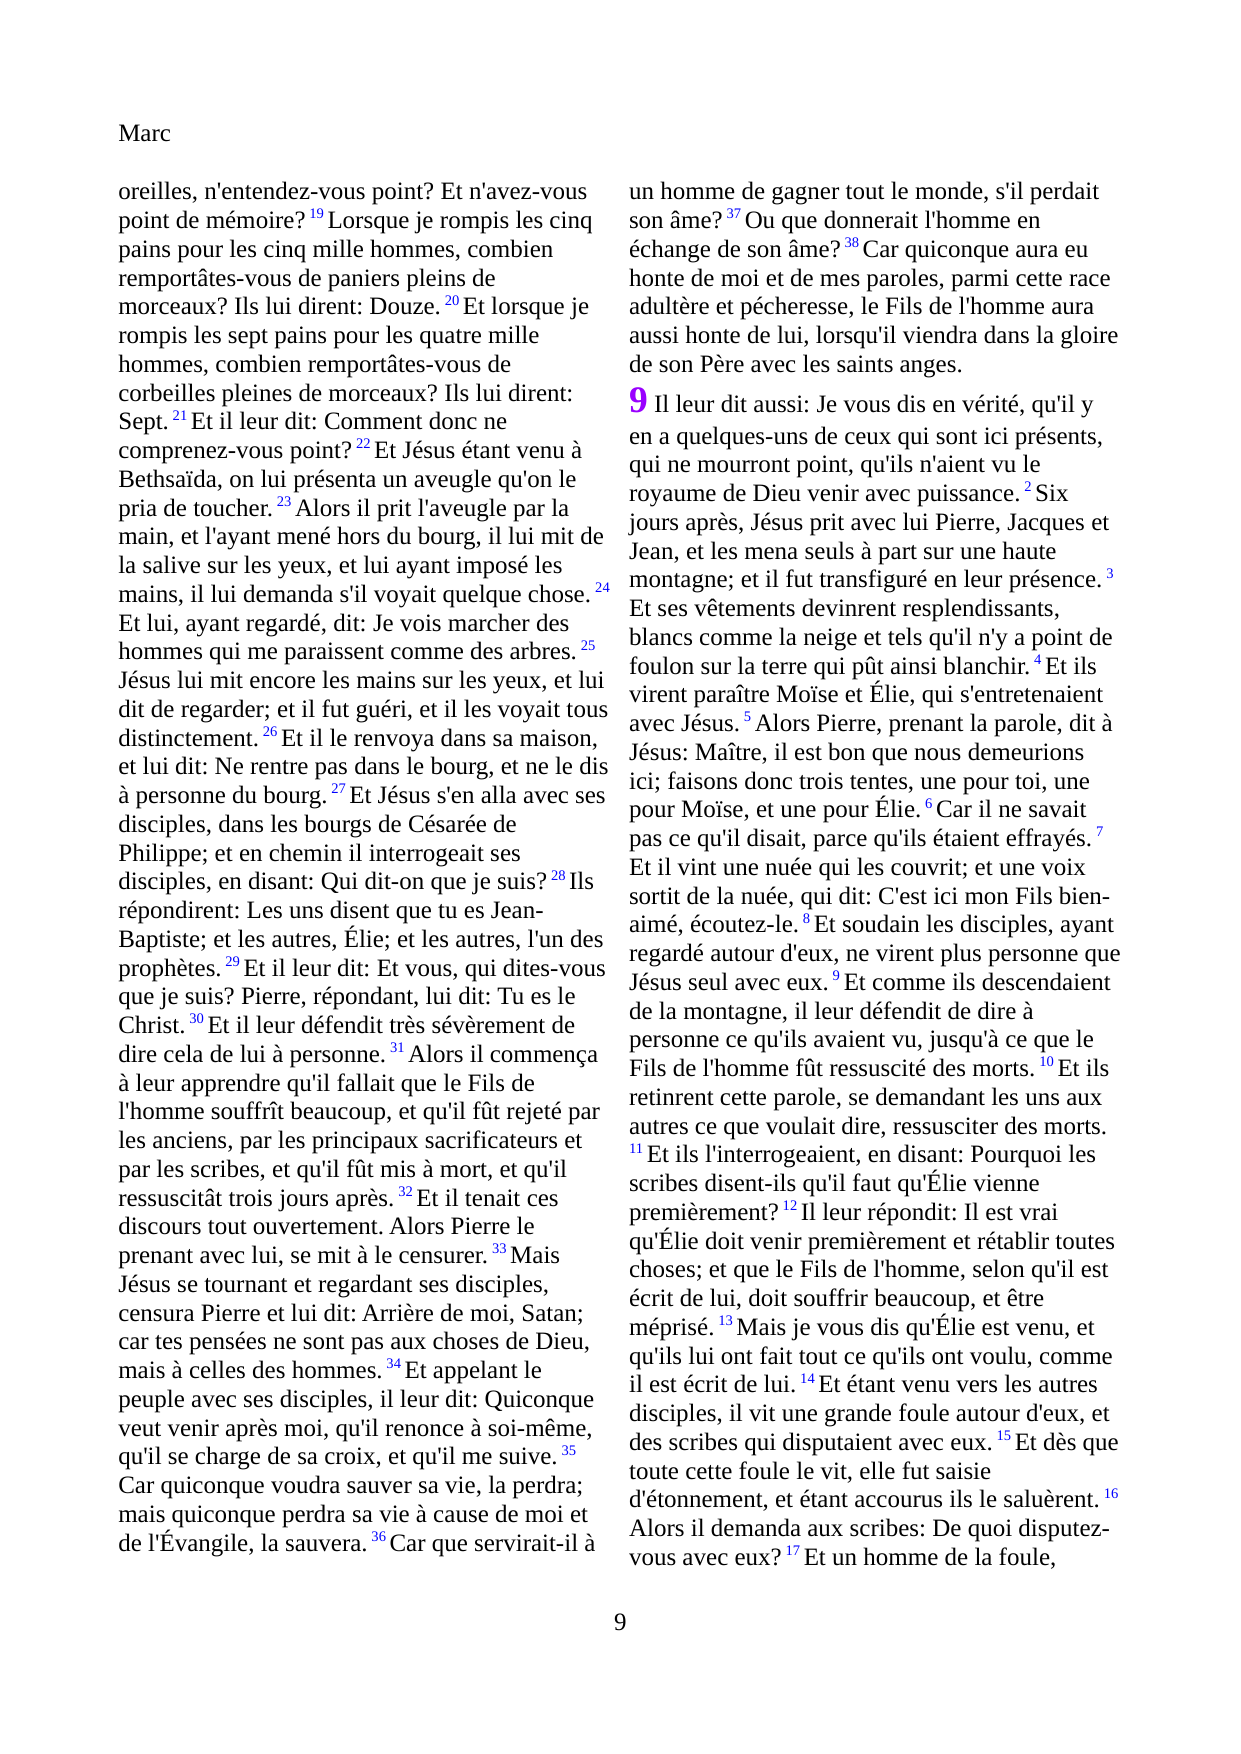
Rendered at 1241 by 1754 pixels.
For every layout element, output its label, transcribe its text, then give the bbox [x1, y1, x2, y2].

text 9 Il leur dit aussi: Je vous dis en vérité, qu'il y en a quelques-uns de ceux qui sont ici présents, qui ne mourront point, qu'ils n'aient vu le royaume de Dieu venir avec puissance. 2 Six jours après, Jésus prit avec lui Pierre, Jacques et Jean, et les mena seuls à part sur une haute montagne; et il fut transfiguré en leur présence. 3 Et ses vêtements devinrent resplendissants, blancs comme la neige et tels qu'il n'y a point de foulon sur la terre qui pût ainsi blanchir. 4 Et ils virent paraître Moïse et Élie, qui s'entretenaient avec Jésus. 5 Alors Pierre, prenant la parole, dit à Jésus: Maître, il est bon que nous demeurions ici; faisons donc trois tentes, une pour toi, une pour Moïse, et une pour Élie. 6 Car il ne savait pas ce qu'il disait, parce qu'ils étaient effrayés. 7 Et il vint une nuée qui les couvrit; et une voix sortit de la nuée, qui dit: C'est ici mon Fils bien-aimé, écoutez-le. 8 Et soudain les disciples, ayant regardé autour d'eux, ne virent plus personne que Jésus seul avec eux. 9 Et comme ils descendaient de la montagne, il leur défendit de dire à personne ce qu'ils avaient vu, jusqu'à ce que le Fils de l'homme fût ressuscité des morts. 10 Et ils retinrent cette parole, se demandant les uns aux autres ce que voulait dire, ressusciter des morts. 11 Et ils l'interrogeaient, en disant: Pourquoi les scribes disent-ils qu'il faut qu'Élie vienne premièrement? 12 Il leur répondit: Il est vrai qu'Élie doit venir premièrement et rétablir toutes choses; et que le Fils de l'homme, selon qu'il est écrit de lui, doit souffrir beaucoup, et être méprisé. 13 Mais je vous dis qu'Élie est venu, et qu'ils lui ont fait tout ce qu'ils ont voulu, comme il est écrit de lui. 14 Et étant venu vers les autres disciples, il vit une grande foule autour d'eux, et des scribes qui disputaient avec eux. 15 Et dès que toute cette foule le vit, elle fut saisie d'étonnement, et étant accourus ils le saluèrent. 16 Alors il demanda aux scribes: De quoi disputez-vous avec eux? 17 Et un homme de la foule, [629, 378, 1122, 1571]
text un homme de gagner tout le monde, s'il perdait son âme? 37 Ou que donnerait l'homme en échange de son âme? 38 Car quiconque aura eu honte de moi et de mes paroles, parmi cette race adultère et pécheresse, le Fils de l'homme aura aussi honte de lui, lorsqu'il viendra dans la gloire de son Père avec les saints anges. [629, 176, 1122, 378]
text oreilles, n'entendez-vous point? Et n'avez-vous point de mémoire? 19 Lorsque je rompis les cinq pains pour les cinq mille hommes, combien remportâtes-vous de paniers pleins de morceaux? Ils lui dirent: Douze. 20 Et lorsque je rompis les sept pains pour les quatre mille hommes, combien remportâtes-vous de corbeilles pleines de morceaux? Ils lui dirent: Sept. 21 Et il leur dit: Comment donc ne comprenez-vous point? 22 Et Jésus étant venu à Bethsaïda, on lui présenta un aveugle qu'on le pria de toucher. 23 Alors il prit l'aveugle par la main, et l'ayant mené hors du bourg, il lui mit de la salive sur les yeux, et lui ayant imposé les mains, il lui demanda s'il voyait quelque chose. 24 Et lui, ayant regardé, dit: Je vois marcher des hommes qui me paraissent comme des arbres. 25 Jésus lui mit encore les mains sur les yeux, et lui dit de regarder; et il fut guéri, et il les voyait tous distinctement. 26 Et il le renvoya dans sa maison, et lui dit: Ne rentre pas dans le bourg, et ne le dis à personne du bourg. 27 Et Jésus s'en alla avec ses disciples, dans les bourgs de Césarée de Philippe; et en chemin il interrogeait ses disciples, en disant: Qui dit-on que je suis? 28 Ils répondirent: Les uns disent que tu es Jean-Baptiste; et les autres, Élie; et les autres, l'un des prophètes. 29 Et il leur dit: Et vous, qui dites-vous que je suis? Pierre, répondant, lui dit: Tu es le Christ. 30 Et il leur défendit très sévèrement de dire cela de lui à personne. 31 Alors il commença à leur apprendre qu'il fallait que le Fils de l'homme souffrît beaucoup, et qu'il fût rejeté par les anciens, par les principaux sacrificateurs et par les scribes, et qu'il fût mis à mort, et qu'il ressuscitât trois jours après. 32 Et il tenait ces discours tout ouvertement. Alors Pierre le prenant avec lui, se mit à le censurer. 33 Mais Jésus se tournant et regardant ses disciples, censura Pierre et lui dit: Arrière de moi, Satan; car tes pensées ne sont pas aux choses de Dieu, mais à celles des hommes. 34 Et appelant le peuple avec ses disciples, il leur dit: Quiconque veut venir après moi, qu'il renonce à soi-même, qu'il se charge de sa croix, et qu'il me suive. 35 Car quiconque voudra sauver sa vie, la perdra; mais quiconque perdra sa vie à cause de moi et de l'Évangile, la sauvera. 36 Car que servirait-il à [118, 176, 611, 1556]
